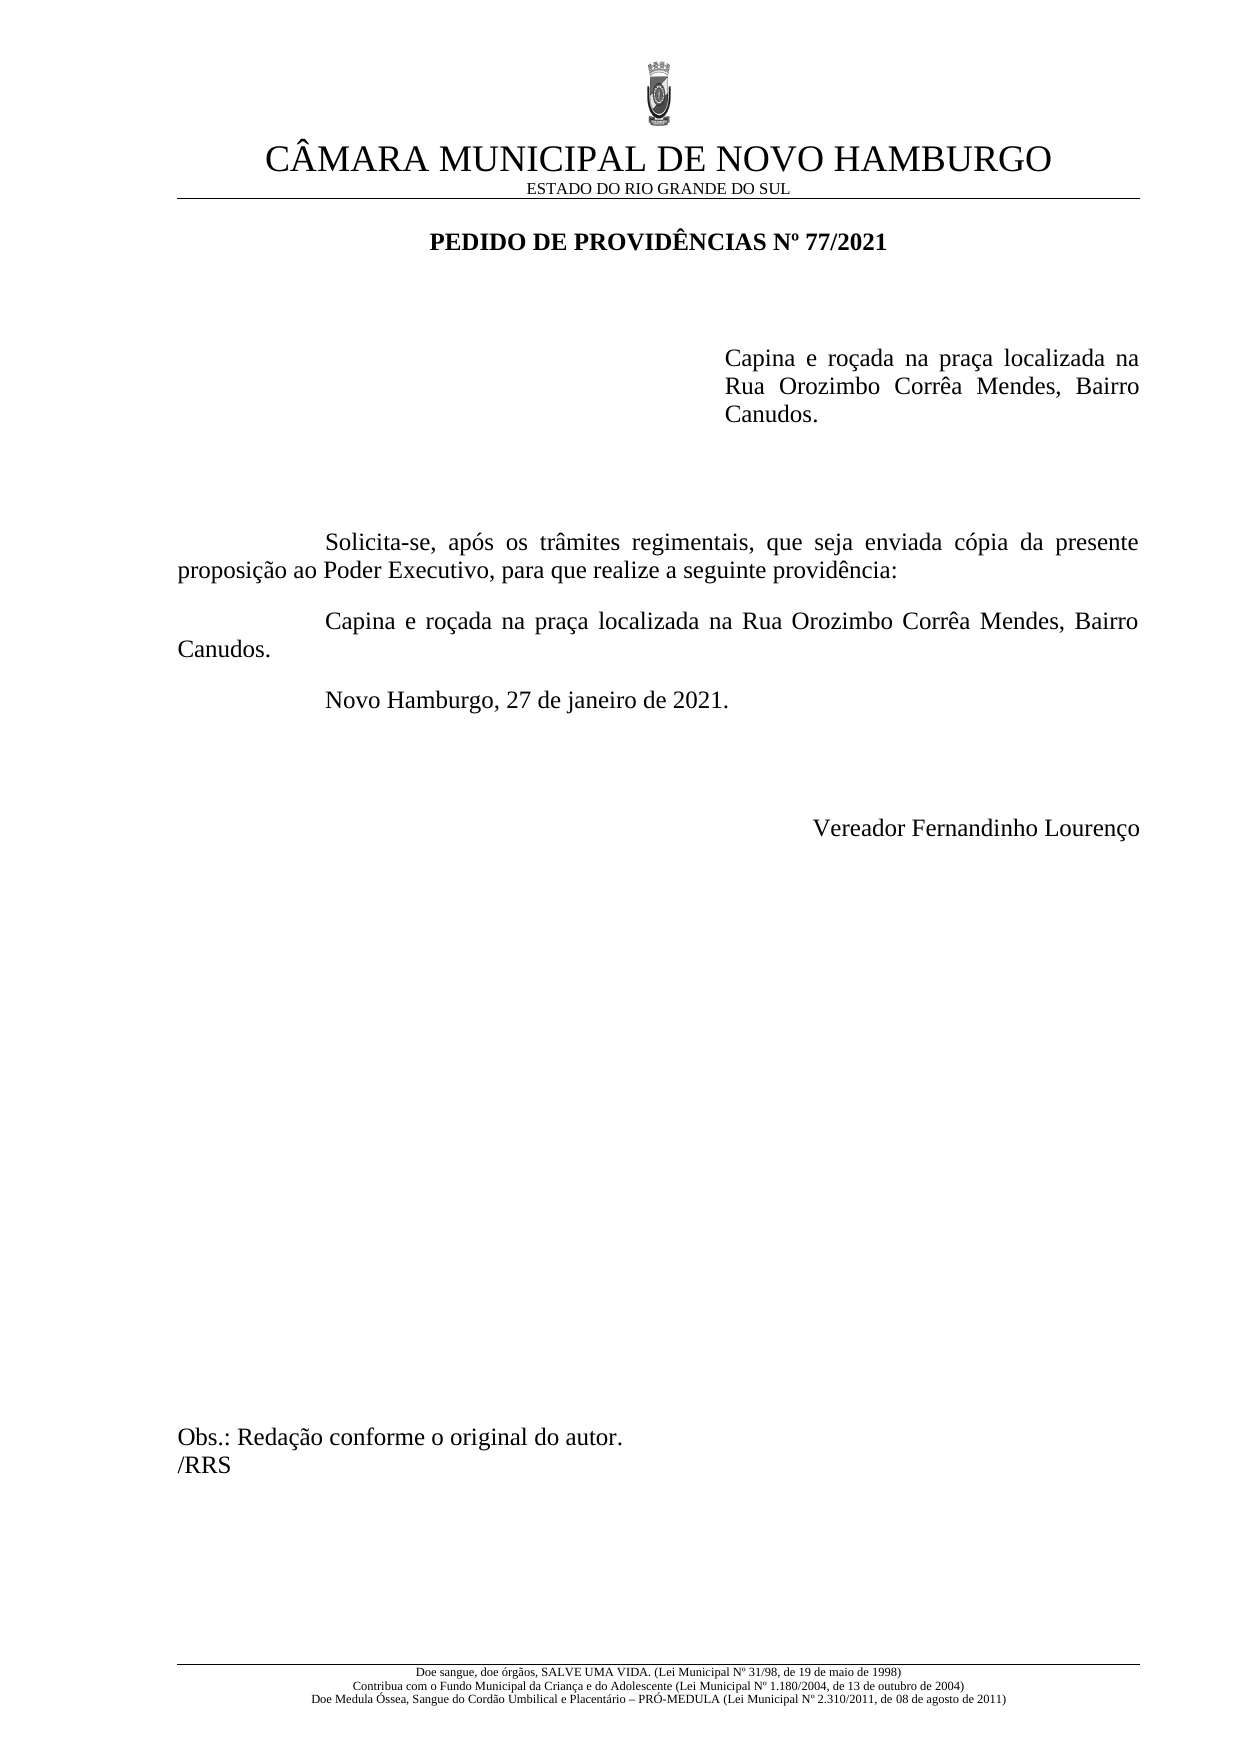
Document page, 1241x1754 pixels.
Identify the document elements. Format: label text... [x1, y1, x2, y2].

list Capina e roçada na praça localizada na Rua Orozimbo Corrêa Mendes, Bairro Canudos. [687, 344, 1140, 428]
text PEDIDO DE PROVIDÊNCIAS Nº 77/2021 [177, 228, 1140, 256]
text Obs.: Redação conforme o original do autor. [177, 1423, 1140, 1451]
text Novo Hamburgo, 27 de janeiro de 2021. [177, 686, 1140, 714]
text Solicita-se, após os trâmites regimentais, que seja enviada cópia da presente proposição ao Poder Executivo, para que realize a seguinte providência: [177, 528, 1140, 583]
text /RRS [177, 1451, 1140, 1479]
text Capina e roçada na praça localizada na Rua Orozimbo Corrêa Mendes, Bairro Canudos. [177, 607, 1140, 662]
text Vereador Fernandinho Lourenço [649, 814, 1140, 842]
